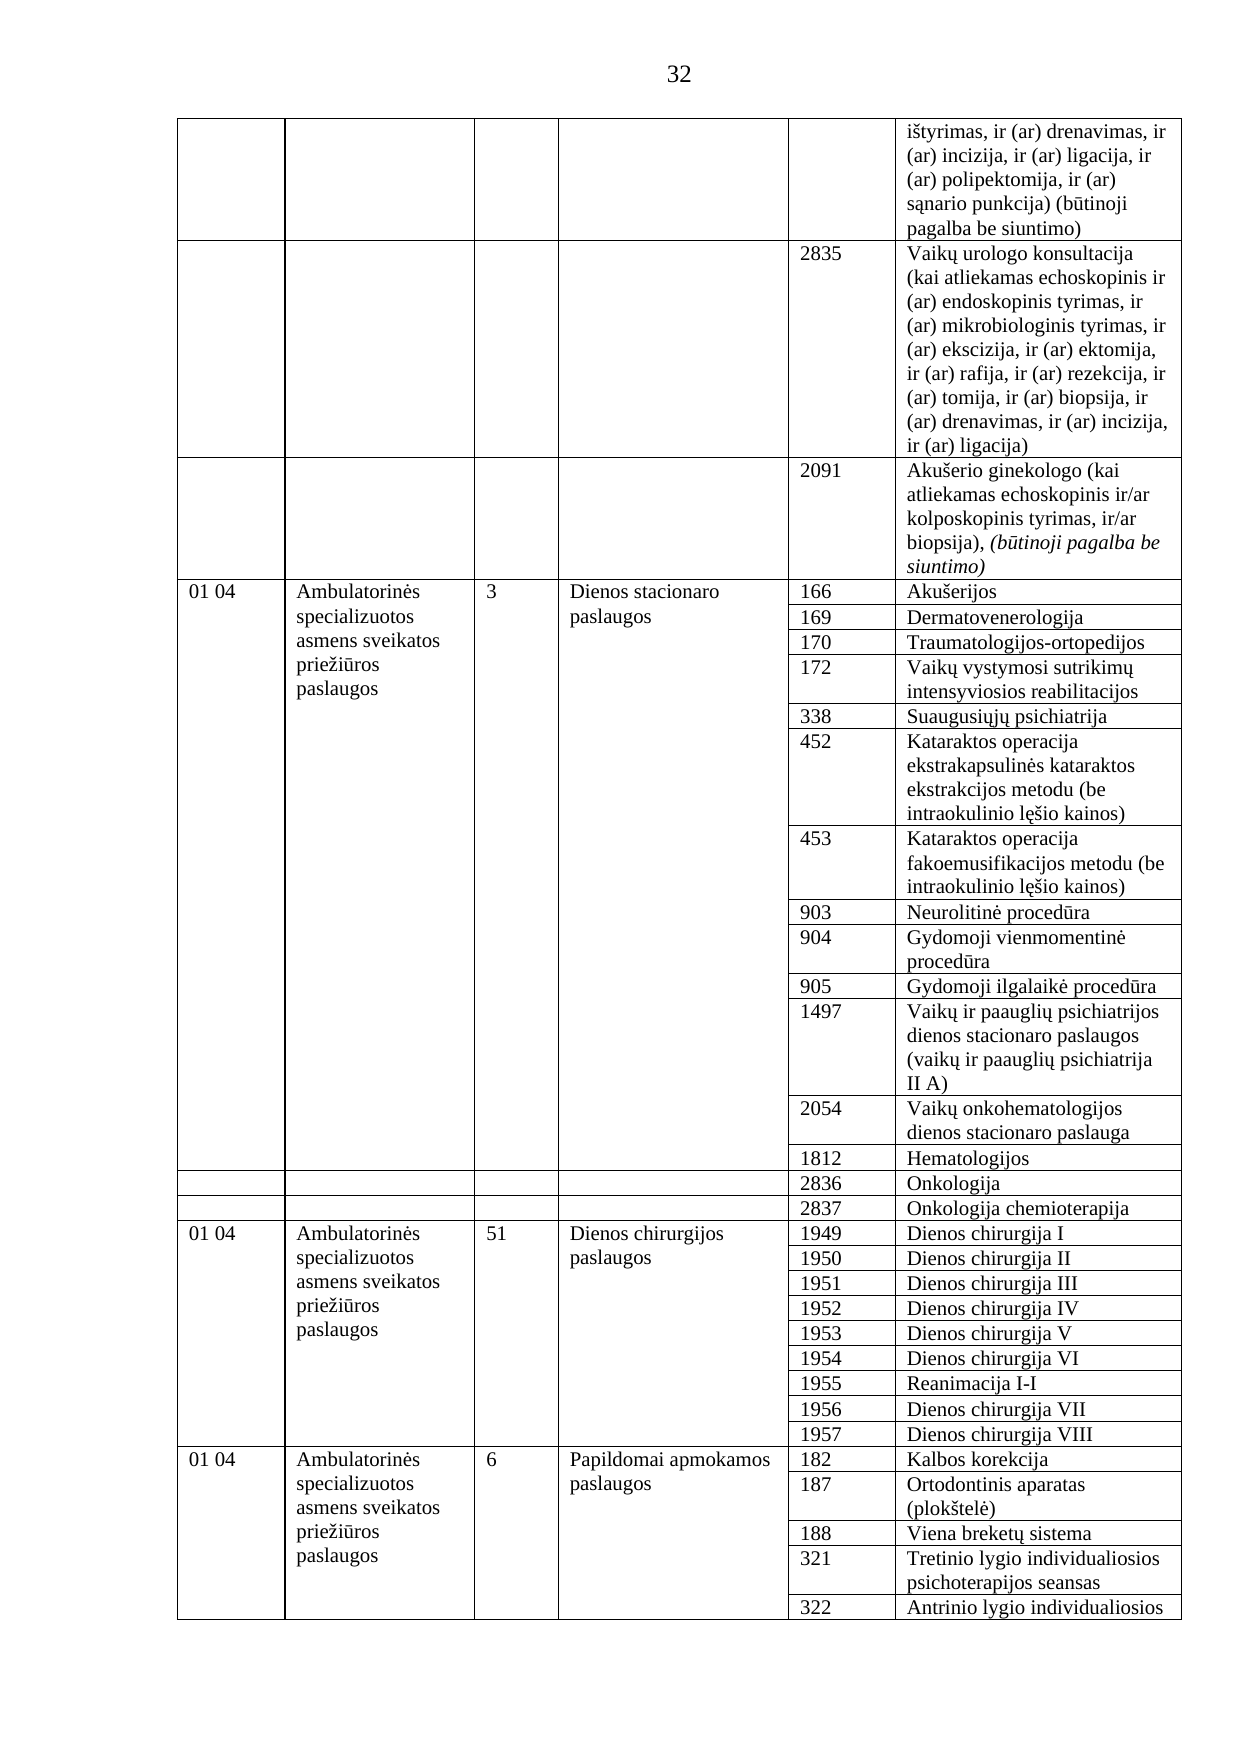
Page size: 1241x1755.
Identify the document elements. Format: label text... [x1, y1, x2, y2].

table_cell 2091 [789, 458, 895, 578]
table_cell 904 [789, 925, 895, 973]
table_cell 1954 [789, 1346, 895, 1370]
table_cell Tretinio lygio individualiosios psichoterapijos seansas [896, 1546, 1181, 1594]
table_cell [286, 119, 474, 239]
table_cell [286, 1196, 474, 1220]
table_cell 01 04 [178, 1221, 284, 1446]
table_cell 187 [789, 1472, 895, 1520]
table_cell [475, 241, 558, 457]
table_cell Gydomoji vienmomentinė procedūra [896, 925, 1181, 973]
table_cell [559, 241, 788, 457]
table_cell 905 [789, 974, 895, 998]
table_cell Neurolitinė procedūra [896, 900, 1181, 924]
table_cell Ambulatorinės specializuotos asmens sveikatos priežiūros paslaugos [286, 580, 474, 1169]
table_cell Vaikų vystymosi sutrikimų intensyviosios reabilitacijos [896, 655, 1181, 703]
table_cell Dienos chirurgijos paslaugos [559, 1221, 788, 1446]
table_cell 169 [789, 605, 895, 629]
table_cell Vaikų ir paauglių psichiatrijos dienos stacionaro paslaugos (vaikų ir paauglių psichiatrija II A) [896, 999, 1181, 1095]
table_cell Suaugusiųjų psichiatrija [896, 704, 1181, 728]
table_cell Gydomoji ilgalaikė procedūra [896, 974, 1181, 998]
table_cell [559, 1171, 788, 1194]
table_cell Vaikų urologo konsultacija (kai atliekamas echoskopinis ir (ar) endoskopinis tyrimas, ir (ar) mikrobiologinis tyrimas, ir (ar) ekscizija, ir (ar) ektomija, ir (ar) rafija, ir (ar) rezekcija, ir (ar) tomija, ir (ar) biopsija, ir (ar) drenavimas, ir (ar) incizija, ir (ar) ligacija) [896, 241, 1181, 457]
table_cell Dienos chirurgija VIII [896, 1422, 1181, 1446]
table_cell 182 [789, 1447, 895, 1471]
table_cell Antrinio lygio individualiosios [896, 1595, 1181, 1619]
table_cell [178, 241, 284, 457]
table_cell 1951 [789, 1271, 895, 1295]
table_cell 1812 [789, 1145, 895, 1169]
table_cell Reanimacija I-I [896, 1371, 1181, 1395]
table_cell 903 [789, 900, 895, 924]
table_cell [559, 458, 788, 578]
table_cell Dienos chirurgija V [896, 1321, 1181, 1345]
table_cell [789, 119, 895, 239]
table_cell [475, 458, 558, 578]
table_cell Akušerijos [896, 580, 1181, 603]
table_cell Onkologija chemioterapija [896, 1196, 1181, 1220]
table_cell [559, 1196, 788, 1220]
table_cell Ambulatorinės specializuotos asmens sveikatos priežiūros paslaugos [286, 1447, 474, 1619]
table_cell 452 [789, 729, 895, 825]
table_cell Vaikų onkohematologijos dienos stacionaro paslauga [896, 1096, 1181, 1144]
table_cell 1949 [789, 1221, 895, 1245]
table_cell Dienos stacionaro paslaugos [559, 580, 788, 1169]
table_cell [286, 458, 474, 578]
table_cell 453 [789, 826, 895, 898]
table_cell 2836 [789, 1171, 895, 1194]
table_cell [178, 458, 284, 578]
table_cell [475, 119, 558, 239]
table_cell Traumatologijos-ortopedijos [896, 630, 1181, 654]
table_cell [475, 1196, 558, 1220]
table_cell 166 [789, 580, 895, 603]
table_cell [559, 119, 788, 239]
table_cell 1955 [789, 1371, 895, 1395]
table_cell 188 [789, 1521, 895, 1545]
table_cell 2054 [789, 1096, 895, 1144]
table_cell 6 [475, 1447, 558, 1619]
table_cell 322 [789, 1595, 895, 1619]
table_cell 01 04 [178, 1447, 284, 1619]
table_cell ištyrimas, ir (ar) drenavimas, ir (ar) incizija, ir (ar) ligacija, ir (ar) polipektomija, ir (ar) sąnario punkcija) (būtinoji pagalba be siuntimo) [896, 119, 1181, 239]
table_cell Kataraktos operacija ekstrakapsulinės kataraktos ekstrakcijos metodu (be intraokulinio lęšio kainos) [896, 729, 1181, 825]
table_cell 01 04 [178, 580, 284, 1169]
table_cell 1497 [789, 999, 895, 1095]
table_cell 338 [789, 704, 895, 728]
table_cell Hematologijos [896, 1145, 1181, 1169]
table_cell 1953 [789, 1321, 895, 1345]
table_cell Dienos chirurgija I [896, 1221, 1181, 1245]
table_cell Ortodontinis aparatas (plokštelė) [896, 1472, 1181, 1520]
table_cell Ambulatorinės specializuotos asmens sveikatos priežiūros paslaugos [286, 1221, 474, 1446]
table_cell [286, 1171, 474, 1194]
table_cell 170 [789, 630, 895, 654]
table_cell Kalbos korekcija [896, 1447, 1181, 1471]
table_cell 1956 [789, 1396, 895, 1421]
table_cell 172 [789, 655, 895, 703]
table_cell Viena breketų sistema [896, 1521, 1181, 1545]
table_cell 1950 [789, 1246, 895, 1270]
table_cell 3 [475, 580, 558, 1169]
table_cell Dienos chirurgija III [896, 1271, 1181, 1295]
table_cell Dermatovenerologija [896, 605, 1181, 629]
table_cell Dienos chirurgija IV [896, 1296, 1181, 1320]
table_cell [178, 1171, 284, 1194]
table_cell [286, 241, 474, 457]
table_cell Dienos chirurgija VI [896, 1346, 1181, 1370]
table_cell Dienos chirurgija II [896, 1246, 1181, 1270]
table_cell 2835 [789, 241, 895, 457]
table_cell 1957 [789, 1422, 895, 1446]
table_cell 51 [475, 1221, 558, 1446]
table_cell Dienos chirurgija VII [896, 1396, 1181, 1421]
table_cell 2837 [789, 1196, 895, 1220]
table_cell 321 [789, 1546, 895, 1594]
table_cell 1952 [789, 1296, 895, 1320]
table_cell Kataraktos operacija fakoemusifikacijos metodu (be intraokulinio lęšio kainos) [896, 826, 1181, 898]
table_cell Papildomai apmokamos paslaugos [559, 1447, 788, 1619]
table_cell Akušerio ginekologo (kai atliekamas echoskopinis ir/ar kolposkopinis tyrimas, ir/ar biopsija), (būtinoji pagalba be siuntimo) [896, 458, 1181, 578]
table_cell [178, 1196, 284, 1220]
table_cell [178, 119, 284, 239]
table_cell [475, 1171, 558, 1194]
table_cell Onkologija [896, 1171, 1181, 1194]
